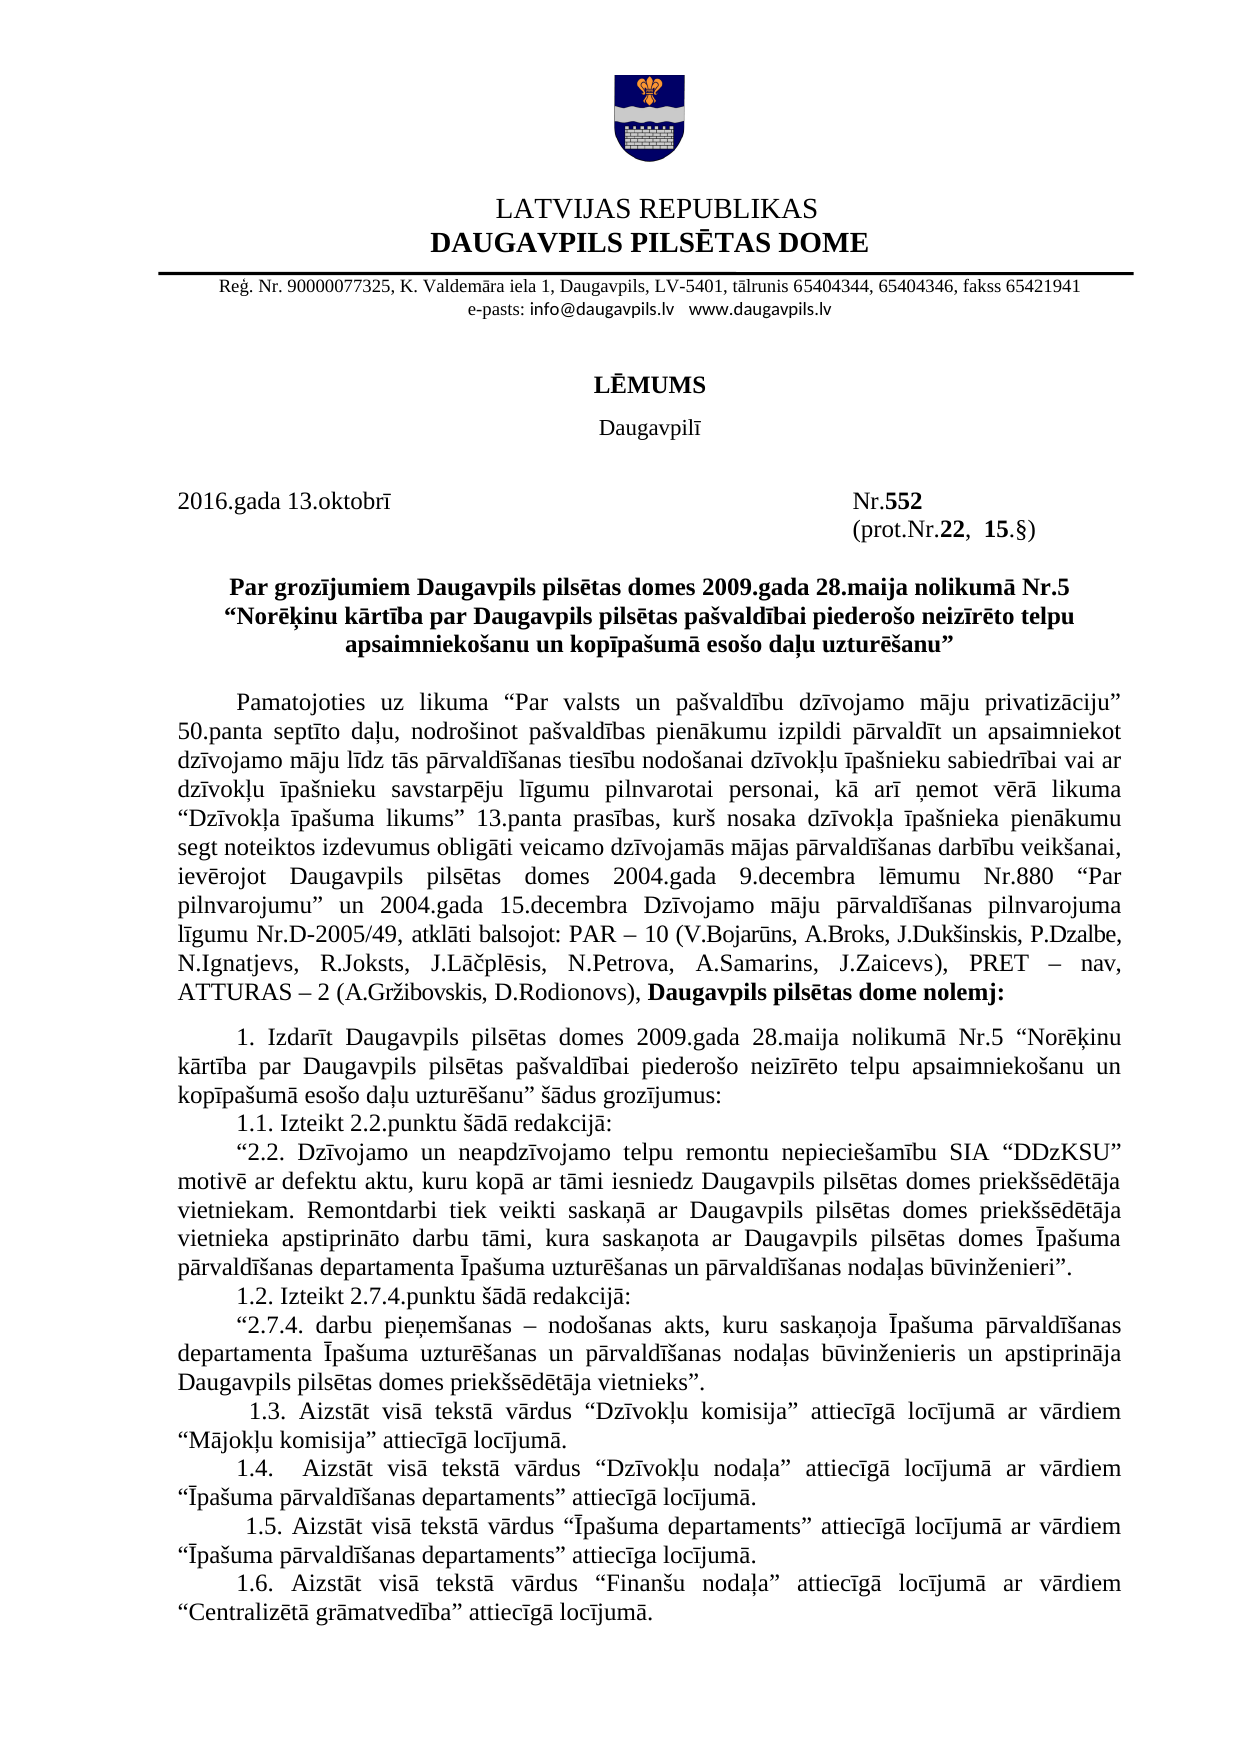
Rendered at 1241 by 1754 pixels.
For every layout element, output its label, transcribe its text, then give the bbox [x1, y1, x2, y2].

text 1.5. Aizstāt visā tekstā vārdus “Īpašuma departaments” attiecīgā locījumā ar vārdiem “Īpašuma pārvaldīšanas departaments” attiecīga locījumā. [177, 1511, 1122, 1568]
text LĒMUMS [177, 370, 1122, 399]
text [177, 258, 1122, 272]
text 1.4. Aizstāt visā tekstā vārdus “Dzīvokļu nodaļa” attiecīgā locījumā ar vārdiem “Īpašuma pārvaldīšanas departaments” attiecīgā locījumā. [177, 1453, 1122, 1511]
text 2016.gada 13.oktobrī Nr.552 [177, 486, 1122, 514]
text 1. Izdarīt Daugavpils pilsētas domes 2009.gada 28.maija nolikumā Nr.5 “Norēķinu kārtība par Daugavpils pilsētas pašvaldībai piederošo neizīrēto telpu apsaimniekošanu un kopīpašumā esošo daļu uzturēšanu” šādus grozījumus: [177, 1022, 1122, 1108]
title DAUGAVPILS PILSĒTAS DOME [177, 225, 1122, 258]
text Par grozījumiem Daugavpils pilsētas domes 2009.gada 28.maija nolikumā Nr.5 “Norēķinu kārtība par Daugavpils pilsētas pašvaldībai piederošo neizīrēto telpu apsaimniekošanu un kopīpašumā esošo daļu uzturēšanu” [177, 572, 1122, 658]
text 1.1. Izteikt 2.2.punktu šādā redakcijā: [236, 1108, 1122, 1137]
text “2.2. Dzīvojamo un neapdzīvojamo telpu remontu nepieciešamību SIA “DDzKSU” motivē ar defektu aktu, kuru kopā ar tāmi iesniedz Daugavpils pilsētas domes priekšsēdētāja vietniekam. Remontdarbi tiek veikti saskaņā ar Daugavpils pilsētas domes priekšsēdētāja vietnieka apstiprināto darbu tāmi, kura saskaņota ar Daugavpils pilsētas domes Īpašuma pārvaldīšanas departamenta Īpašuma uzturēšanas un pārvaldīšanas nodaļas būvinženieri”. [177, 1137, 1122, 1281]
text (prot.Nr.22, 15.§) [777, 514, 1122, 543]
text 1.3. Aizstāt visā tekstā vārdus “Dzīvokļu komisija” attiecīgā locījumā ar vārdiem “Mājokļu komisija” attiecīgā locījumā. [177, 1396, 1122, 1453]
text “2.7.4. darbu pieņemšanas – nodošanas akts, kuru saskaņoja Īpašuma pārvaldīšanas departamenta Īpašuma uzturēšanas un pārvaldīšanas nodaļas būvinženieris un apstiprināja Daugavpils pilsētas domes priekšsēdētāja vietnieks”. [177, 1310, 1122, 1396]
title LATVIJAS REPUBLIKAS [177, 191, 1122, 225]
text e-pasts: info@daugavpils.lv www.daugavpils.lv [177, 297, 1122, 320]
text 1.6. Aizstāt visā tekstā vārdus “Finanšu nodaļa” attiecīgā locījumā ar vārdiem “Centralizētā grāmatvedība” attiecīgā locījumā. [177, 1568, 1122, 1626]
text 1.2. Izteikt 2.7.4.punktu šādā redakcijā: [177, 1281, 1122, 1310]
text Daugavpilī [177, 414, 1122, 440]
text Reģ. Nr. 90000077325, K. Valdemāra iela 1, Daugavpils, LV-5401, tālrunis 65404344, 65404346, fakss 65421941 [177, 276, 1122, 297]
text Pamatojoties uz likuma “Par valsts un pašvaldību dzīvojamo māju privatizāciju” 50.panta septīto daļu, nodrošinot pašvaldības pienākumu izpildi pārvaldīt un apsaimniekot dzīvojamo māju līdz tās pārvaldīšanas tiesību nodošanai dzīvokļu īpašnieku sabiedrībai vai ar dzīvokļu īpašnieku savstarpēju līgumu pilnvarotai personai, kā arī ņemot vērā likuma “Dzīvokļa īpašuma likums” 13.panta prasības, kurš nosaka dzīvokļa īpašnieka pienākumu segt noteiktos izdevumus obligāti veicamo dzīvojamās mājas pārvaldīšanas darbību veikšanai, ievērojot Daugavpils pilsētas domes 2004.gada 9.decembra lēmumu Nr.880 “Par pilnvarojumu” un 2004.gada 15.decembra Dzīvojamo māju pārvaldīšanas pilnvarojuma līgumu Nr.D-2005/49, atklāti balsojot: PAR – 10 (V.Bojarūns, A.Broks, J.Dukšinskis, P.Dzalbe, N.Ignatjevs, R.Joksts, J.Lāčplēsis, N.Petrova, A.Samarins, J.Zaicevs), PRET – nav, ATTURAS – 2 (A.Gržibovskis, D.Rodionovs), Daugavpils pilsētas dome nolemj: [177, 687, 1122, 1005]
